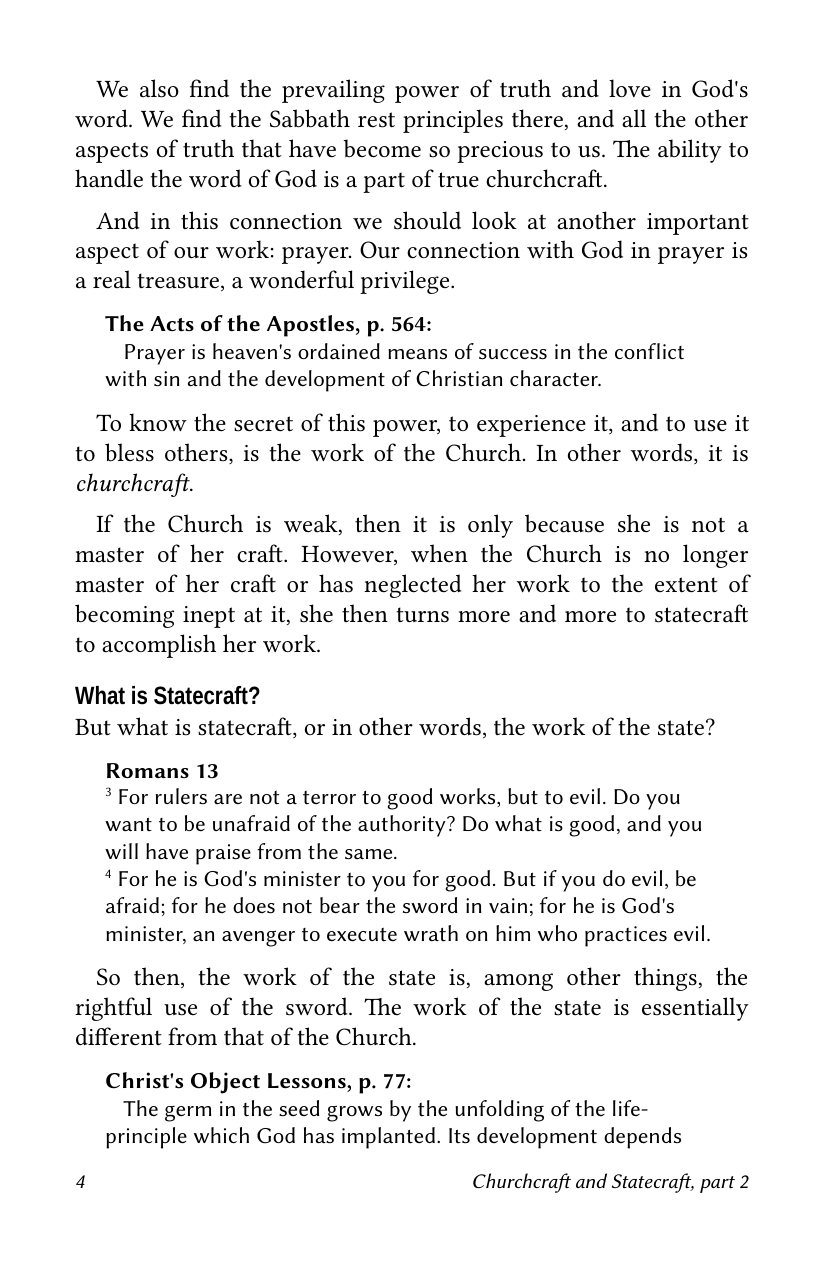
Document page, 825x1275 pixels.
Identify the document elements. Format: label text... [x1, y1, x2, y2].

text To know the secret of this power, to experience it, and to use it to bless others, is the work of the Church. In other words, it is churchcraft. [75, 409, 750, 497]
text If the Church is weak, then it is only because she is not a master of her craft. However, when the Church is no longer master of her craft or has neglected her work to the extent of becoming inept at it, she then turns more and more to statecraft to accomplish her work. [75, 511, 750, 659]
text Christ's Object Lessons, p. 77: [105, 1068, 750, 1094]
text The germ in the seed grows by the unfolding of the life-principle which God has implanted. Its development depends [105, 1095, 720, 1149]
text But what is statecraft, or in other words, the work of the state? [75, 713, 750, 741]
text Romans 13 [105, 758, 750, 784]
text 3 For rulers are not a terror to good works, but to evil. Do you want to be unafraid of the authority? Do what is good, and you will have praise from the same. [105, 784, 720, 865]
text The Acts of the Apostles, p. 564: [105, 311, 750, 337]
text And in this connection we should look at another important aspect of our work: prayer. Our connection with God in prayer is a real treasure, a wonderful privilege. [75, 207, 750, 295]
text So then, the work of the state is, among other things, the rightful use of the sword. The work of the state is essentially different from that of the Church. [75, 963, 750, 1051]
text Prayer is heaven's ordained means of success in the conflict with sin and the development of Christian character. [105, 339, 720, 392]
text 4 For he is God's minister to you for good. But if you do evil, be afraid; for he does not bear the sword in vain; for he is God's minister, an avenger to execute wrath on him who practices evil. [105, 866, 720, 947]
subtitle What is Statecraft? [75, 681, 750, 710]
text We also find the prevailing power of truth and love in God's word. We find the Sabbath rest principles there, and all the other aspects of truth that have become so precious to us. The ability to handle the word of God is a part of true churchcraft. [75, 75, 750, 193]
